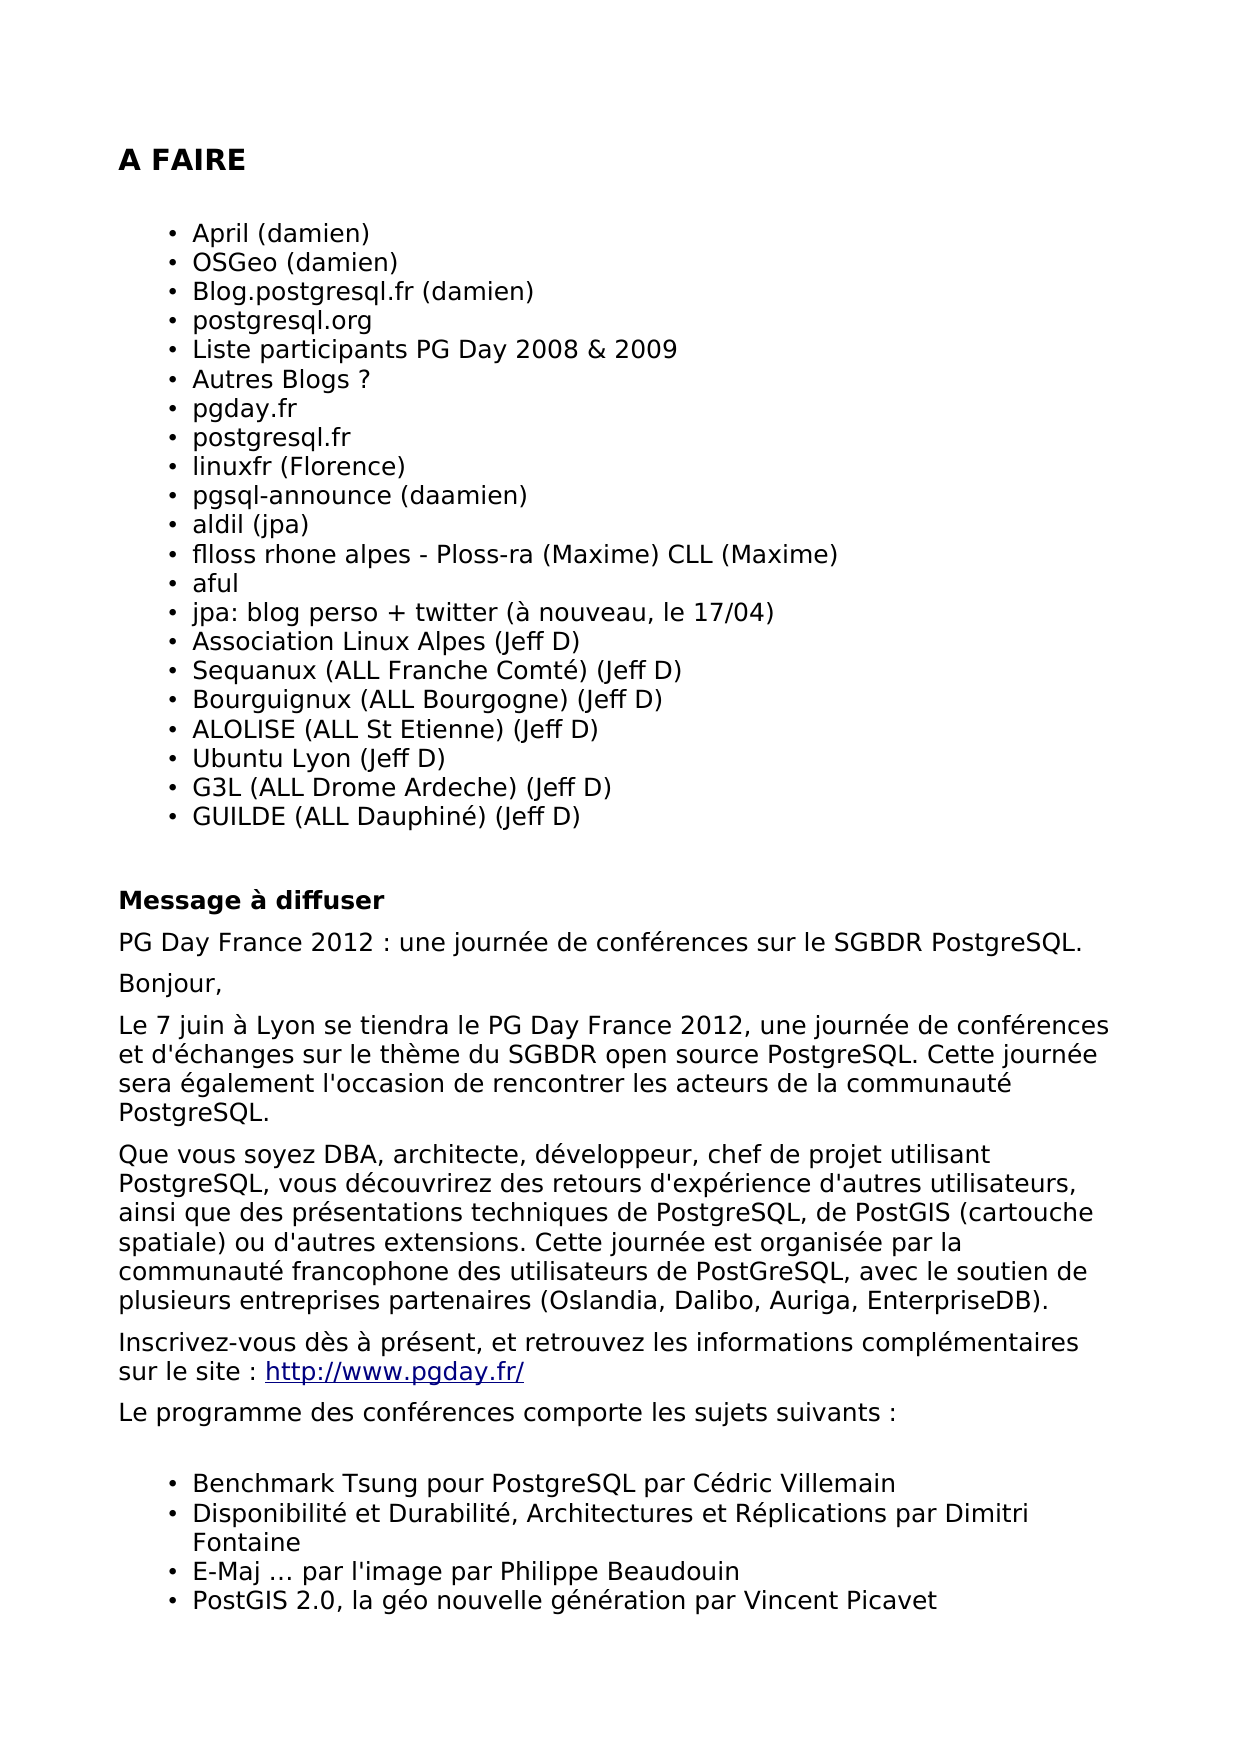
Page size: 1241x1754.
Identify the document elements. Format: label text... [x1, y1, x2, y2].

subtitle Message à diffuser [118, 886, 1122, 915]
text Que vous soyez DBA, architecte, développeur, chef de projet utilisant PostgreSQL, vous découvrirez des retours d'expérience d'autres utilisateurs, ainsi que des présentations techniques de PostgreSQL, de PostGIS (cartouche spatiale) ou d'autres extensions. Cette journée est organisée par la communauté francophone des utilisateurs de PostGreSQL, avec le soutien de plusieurs entreprises partenaires (Oslandia, Dalibo, Auriga, EnterpriseDB). [118, 1140, 1122, 1315]
text Le programme des conférences comporte les sujets suivants : [118, 1398, 1122, 1428]
list Disponibilité et Durabilité, Architectures et Réplications par Dimitri Fontaine [177, 1499, 1122, 1557]
list Sequanux (ALL Franche Comté) (Jeff D) [177, 657, 1122, 686]
list OSGeo (damien) [177, 248, 1122, 277]
list Benchmark Tsung pour PostgreSQL par Cédric Villemain [177, 1470, 1122, 1499]
list postgresql.org [177, 307, 1122, 336]
list jpa: blog perso + twitter (à nouveau, le 17/04) [177, 598, 1122, 627]
list Autres Blogs ? [177, 365, 1122, 394]
list aldil (jpa) [177, 511, 1122, 540]
list ALOLISE (ALL St Etienne) (Jeff D) [177, 715, 1122, 744]
list postgresql.fr [177, 423, 1122, 452]
list Association Linux Alpes (Jeff D) [177, 627, 1122, 657]
list pgsql-announce (daamien) [177, 482, 1122, 511]
list G3L (ALL Drome Ardeche) (Jeff D) [177, 773, 1122, 802]
list GUILDE (ALL Dauphiné) (Jeff D) [177, 802, 1122, 832]
text Le 7 juin à Lyon se tiendra le PG Day France 2012, une journée de conférences et d'échanges sur le thème du SGBDR open source PostgreSQL. Cette journée sera également l'occasion de rencontrer les acteurs de la communauté PostgreSQL. [118, 1011, 1122, 1128]
list Blog.postgresql.fr (damien) [177, 277, 1122, 307]
list flloss rhone alpes - Ploss-ra (Maxime) CLL (Maxime) [177, 540, 1122, 569]
list aful [177, 569, 1122, 598]
list Ubuntu Lyon (Jeff D) [177, 744, 1122, 773]
text Bonjour, [118, 969, 1122, 998]
list PostGIS 2.0, la géo nouvelle génération par Vincent Picavet [177, 1586, 1122, 1616]
text PG Day France 2012 : une journée de conférences sur le SGBDR PostgreSQL. [118, 928, 1122, 957]
list linuxfr (Florence) [177, 452, 1122, 482]
list Liste participants PG Day 2008 & 2009 [177, 336, 1122, 365]
list pgday.fr [177, 394, 1122, 423]
list E-Maj … par l'image par Philippe Beaudouin [177, 1557, 1122, 1586]
subtitle A FAIRE [118, 143, 1122, 177]
text Inscrivez-vous dès à présent, et retrouvez les informations complémentaires sur le site : http://www.pgday.fr/ [118, 1328, 1122, 1386]
list April (damien) [177, 219, 1122, 248]
list Bourguignux (ALL Bourgogne) (Jeff D) [177, 686, 1122, 715]
